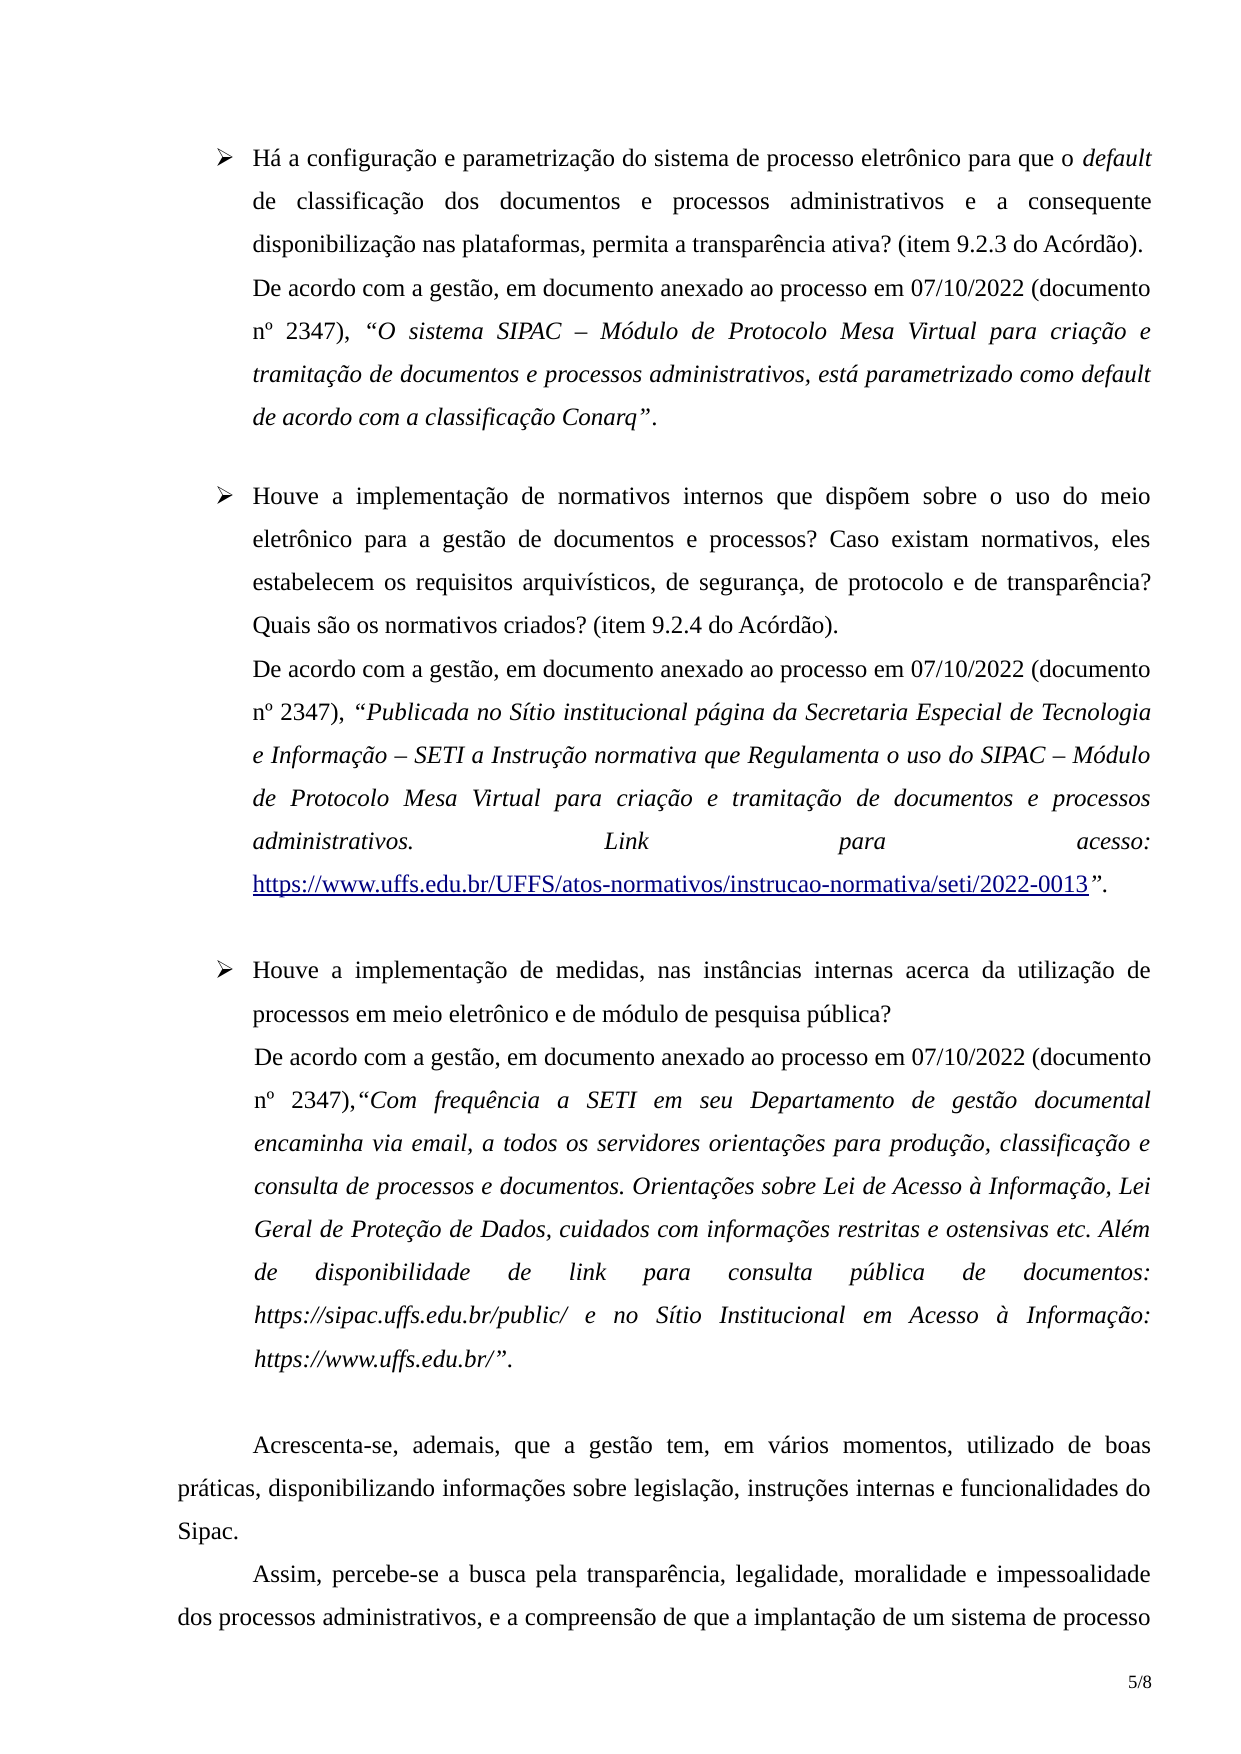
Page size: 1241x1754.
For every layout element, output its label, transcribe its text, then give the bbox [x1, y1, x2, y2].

list De acordo com a gestão, em documento anexado ao processo em 07/10/2022 (documento nº 2347), “Publicada no Sítio institucional página da Secretaria Especial de Tecnologia e Informação – SETI a Instrução normativa que Regulamenta o uso do SIPAC – Módulo de Protocolo Mesa Virtual para criação e tramitação de documentos e processos administrativos. Link para acesso: https://www.uffs.edu.br/UFFS/atos-normativos/instrucao-normativa/seti/2022-0013”. [215, 654, 1152, 898]
list Houve a implementação de medidas, nas instâncias internas acerca da utilização de processos em meio eletrônico e de módulo de pesquisa pública? [215, 956, 1152, 1027]
list Há a configuração e parametrização do sistema de processo eletrônico para que o default de classificação dos documentos e processos administrativos e a consequente disponibilização nas plataformas, permita a transparência ativa? (item 9.2.3 do Acórdão). [215, 143, 1152, 258]
list De acordo com a gestão, em documento anexado ao processo em 07/10/2022 (documento nº 2347),“Com frequência a SETI em seu Departamento de gestão documental encaminha via email, a todos os servidores orientações para produção, classificação e consulta de processos e documentos. Orientações sobre Lei de Acesso à Informação, Lei Geral de Proteção de Dados, cuidados com informações restritas e ostensivas etc. Além de disponibilidade de link para consulta pública de documentos: https://sipac.uffs.edu.br/public/ e no Sítio Institucional em Acesso à Informação: https://www.uffs.edu.br/”. [254, 1042, 1152, 1372]
list Houve a implementação de normativos internos que dispõem sobre o uso do meio eletrônico para a gestão de documentos e processos? Caso existam normativos, eles estabelecem os requisitos arquivísticos, de segurança, de protocolo e de transparência? Quais são os normativos criados? (item 9.2.4 do Acórdão). [215, 481, 1152, 639]
text Assim, percebe-se a busca pela transparência, legalidade, moralidade e impessoalidade dos processos administrativos, e a compreensão de que a implantação de um sistema de processo [177, 1559, 1152, 1631]
list De acordo com a gestão, em documento anexado ao processo em 07/10/2022 (documento nº 2347), “O sistema SIPAC – Módulo de Protocolo Mesa Virtual para criação e tramitação de documentos e processos administrativos, está parametrizado como default de acordo com a classificação Conarq”. [215, 273, 1152, 431]
text Acrescenta-se, ademais, que a gestão tem, em vários momentos, utilizado de boas práticas, disponibilizando informações sobre legislação, instruções internas e funcionalidades do Sipac. [177, 1430, 1152, 1545]
